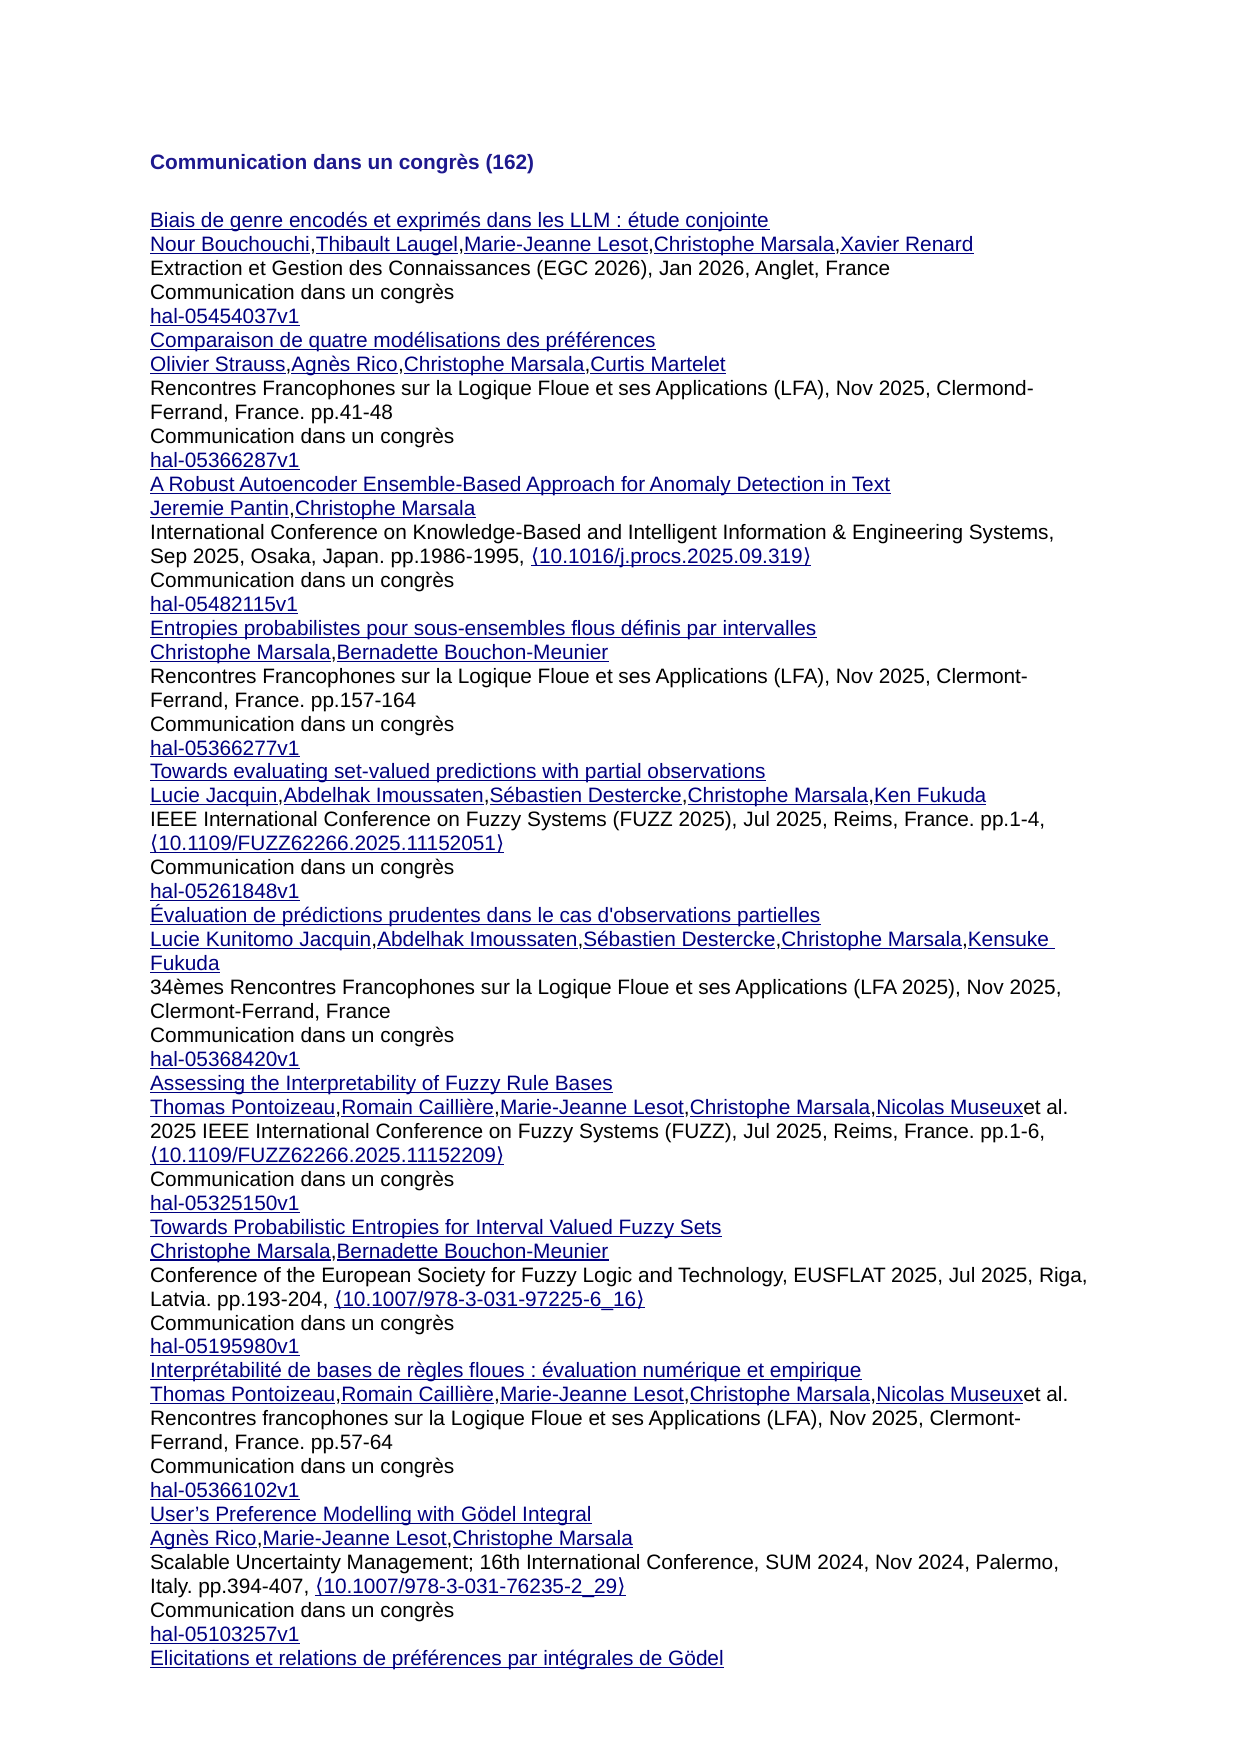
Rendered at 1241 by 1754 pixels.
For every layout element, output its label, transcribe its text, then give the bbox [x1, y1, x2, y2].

table_cell Évaluation de prédictions prudentes dans le cas d'observations partielles Lucie Kunitomo Jacquin,Abdelhak Imoussaten,Sébastien Destercke,Christophe Marsala,Kensuke Fukuda 34èmes Rencontres Francophones sur la Logique Floue et ses Applications (LFA 2025), Nov 2025, Clermont-Ferrand, France Communication dans un congrès hal-05368420v1 [150, 903, 1090, 1071]
table_cell Elicitations et relations de préférences par intégrales de Gödel [150, 1646, 1090, 1670]
table_cell User’s Preference Modelling with Gödel Integral Agnès Rico,Marie-Jeanne Lesot,Christophe Marsala Scalable Uncertainty Management; 16th International Conference, SUM 2024, Nov 2024, Palermo, Italy. pp.394-407, ⟨10.1007/978-3-031-76235-2_29⟩ Communication dans un congrès hal-05103257v1 [150, 1502, 1090, 1646]
table_cell Towards evaluating set-valued predictions with partial observations Lucie Jacquin,Abdelhak Imoussaten,Sébastien Destercke,Christophe Marsala,Ken Fukuda IEEE International Conference on Fuzzy Systems (FUZZ 2025), Jul 2025, Reims, France. pp.1-4, ⟨10.1109/FUZZ62266.2025.11152051⟩ Communication dans un congrès hal-05261848v1 [150, 759, 1090, 903]
table_cell Entropies probabilistes pour sous-ensembles flous définis par intervalles Christophe Marsala,Bernadette Bouchon-Meunier Rencontres Francophones sur la Logique Floue et ses Applications (LFA), Nov 2025, Clermont-Ferrand, France. pp.157-164 Communication dans un congrès hal-05366277v1 [150, 616, 1090, 759]
table_cell Towards Probabilistic Entropies for Interval Valued Fuzzy Sets Christophe Marsala,Bernadette Bouchon-Meunier Conference of the European Society for Fuzzy Logic and Technology, EUSFLAT 2025, Jul 2025, Riga, Latvia. pp.193-204, ⟨10.1007/978-3-031-97225-6_16⟩ Communication dans un congrès hal-05195980v1 [150, 1215, 1090, 1358]
table_cell A Robust Autoencoder Ensemble-Based Approach for Anomaly Detection in Text Jeremie Pantin,Christophe Marsala International Conference on Knowledge-Based and Intelligent Information & Engineering Systems, Sep 2025, Osaka, Japan. pp.1986-1995, ⟨10.1016/j.procs.2025.09.319⟩ Communication dans un congrès hal-05482115v1 [150, 472, 1090, 616]
table_cell Comparaison de quatre modélisations des préférences Olivier Strauss,Agnès Rico,Christophe Marsala,Curtis Martelet Rencontres Francophones sur la Logique Floue et ses Applications (LFA), Nov 2025, Clermond-Ferrand, France. pp.41-48 Communication dans un congrès hal-05366287v1 [150, 328, 1090, 472]
table_header Biais de genre encodés et exprimés dans les LLM : étude conjointe Nour Bouchouchi,Thibault Laugel,Marie-Jeanne Lesot,Christophe Marsala,Xavier Renard Extraction et Gestion des Connaissances (EGC 2026), Jan 2026, Anglet, France Communication dans un congrès hal-05454037v1 [150, 208, 1090, 328]
table_cell Assessing the Interpretability of Fuzzy Rule Bases Thomas Pontoizeau,Romain Caillière,Marie-Jeanne Lesot,Christophe Marsala,Nicolas Museuxet al. 2025 IEEE International Conference on Fuzzy Systems (FUZZ), Jul 2025, Reims, France. pp.1-6, ⟨10.1109/FUZZ62266.2025.11152209⟩ Communication dans un congrès hal-05325150v1 [150, 1071, 1090, 1214]
subtitle Communication dans un congrès (162) [150, 150, 1090, 174]
table_cell Interprétabilité de bases de règles floues : évaluation numérique et empirique Thomas Pontoizeau,Romain Caillière,Marie-Jeanne Lesot,Christophe Marsala,Nicolas Museuxet al. Rencontres francophones sur la Logique Floue et ses Applications (LFA), Nov 2025, Clermont-Ferrand, France. pp.57-64 Communication dans un congrès hal-05366102v1 [150, 1358, 1090, 1502]
